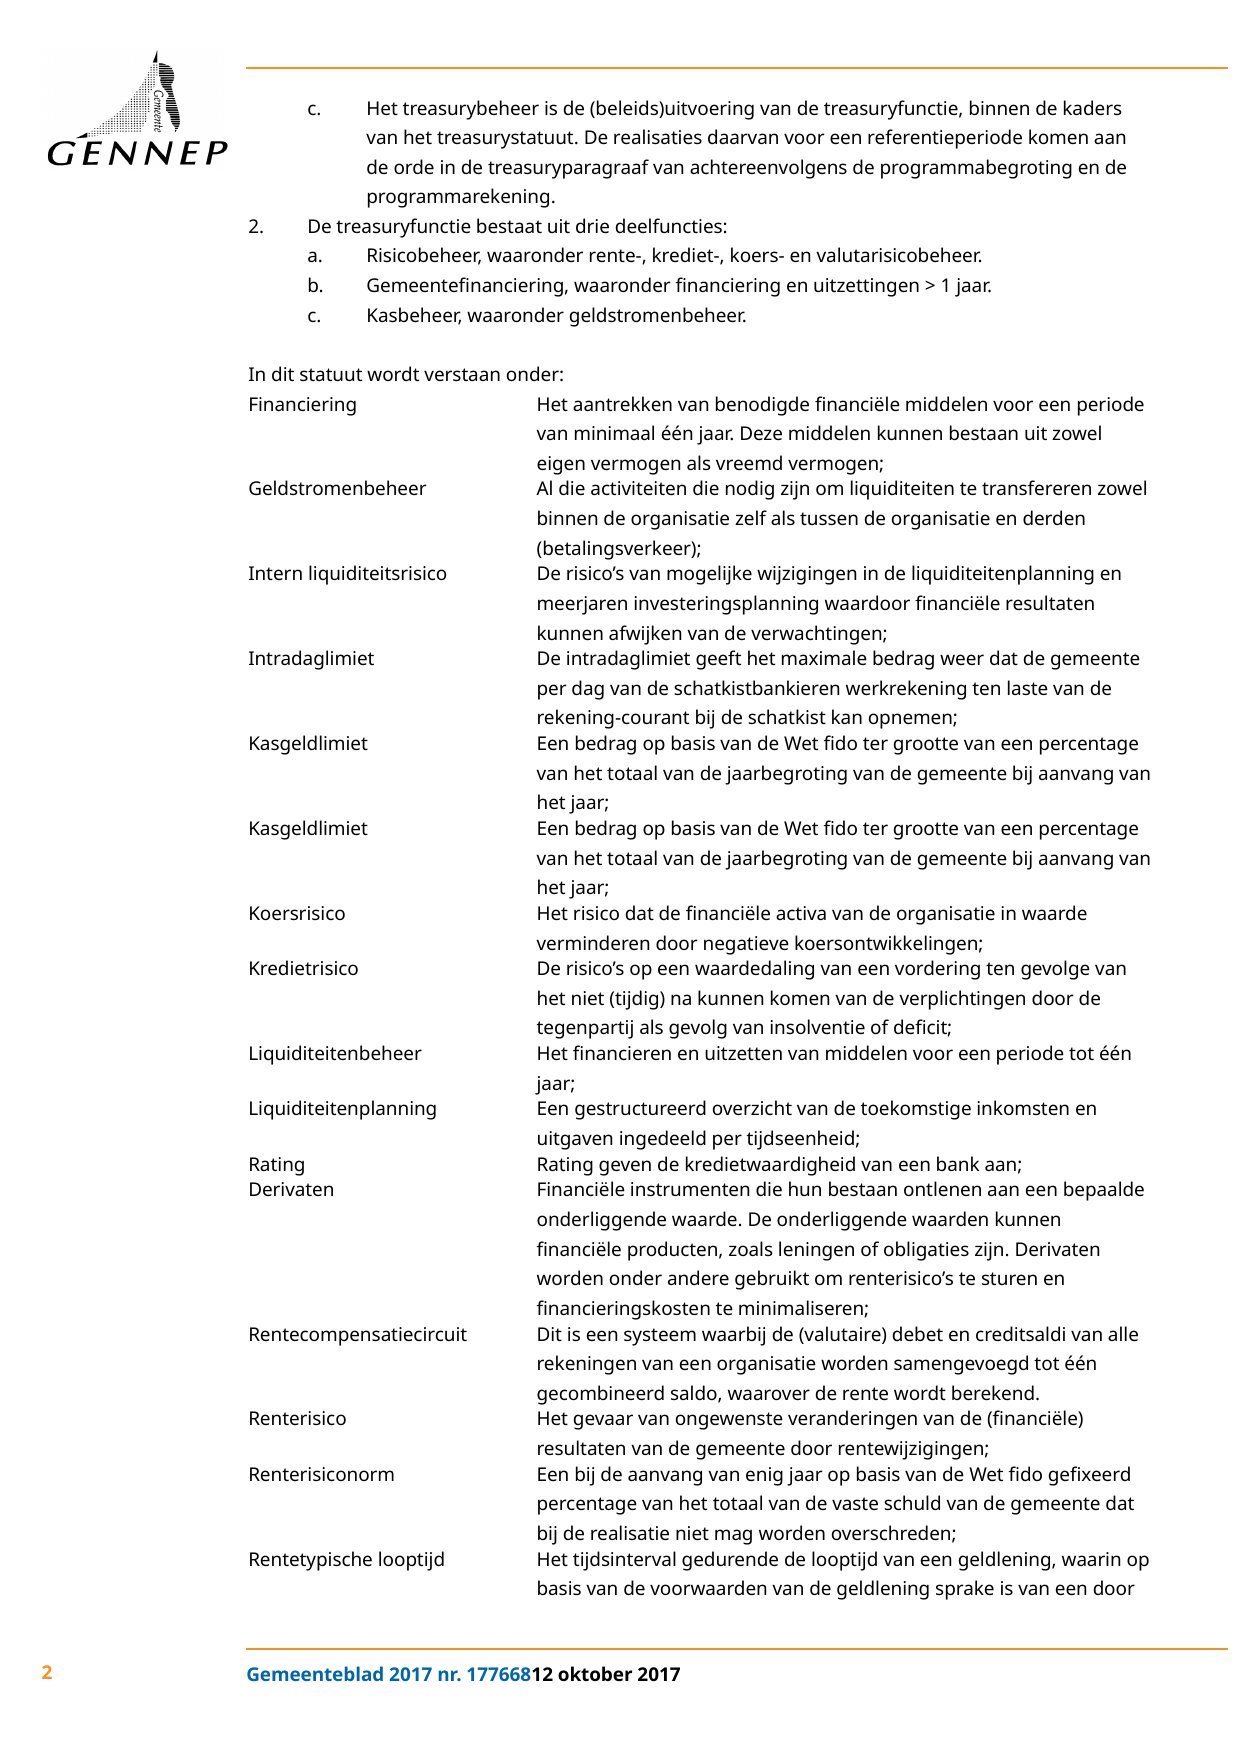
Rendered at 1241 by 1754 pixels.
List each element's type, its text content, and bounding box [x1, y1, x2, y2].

list Gemeentefinanciering, waaronder financiering en uitzettingen > 1 jaar. [307, 272, 1152, 298]
table_cell De risico’s van mogelijke wijzigingen in de liquiditeitenplanning en meerjaren investeringsplanning waardoor financiële resultaten kunnen afwijken van de verwachtingen; [536, 561, 1152, 645]
table_cell Het financieren en uitzetten van middelen voor een periode tot één jaar; [536, 1040, 1152, 1096]
table_cell Een bedrag op basis van de Wet fido ter grootte van een percentage van het totaal van de jaarbegroting van de gemeente bij aanvang van het jaar; [536, 730, 1152, 815]
table_cell Al die activiteiten die nodig zijn om liquiditeiten te transfereren zowel binnen de organisatie zelf als tussen de organisatie en derden (betalingsverkeer); [536, 476, 1152, 561]
table_cell De risico’s op een waardedaling van een vordering ten gevolge van het niet (tijdig) na kunnen komen van de verplichtingen door de tegenpartij als gevolg van insolventie of deficit; [536, 955, 1152, 1040]
table_cell Kasgeldlimiet [248, 815, 536, 900]
table_cell Liquiditeitenplanning [248, 1096, 536, 1151]
table_cell Rentecompensatiecircuit [248, 1321, 536, 1406]
table_cell Geldstromenbeheer [248, 476, 536, 561]
table_cell Rentetypische looptijd [248, 1546, 536, 1601]
table_cell Rating [248, 1151, 536, 1177]
table_cell De intradaglimiet geeft het maximale bedrag weer dat de gemeente per dag van de schatkistbankieren werkrekening ten laste van de rekening-courant bij de schatkist kan opnemen; [536, 645, 1152, 730]
table_cell Dit is een systeem waarbij de (valutaire) debet en creditsaldi van alle rekeningen van een organisatie worden samengevoegd tot één gecombineerd saldo, waarover de rente wordt berekend. [536, 1321, 1152, 1406]
table_cell Financiële instrumenten die hun bestaan ontlenen aan een bepaalde onderliggende waarde. De onderliggende waarden kunnen financiële producten, zoals leningen of obligaties zijn. Derivaten worden onder andere gebruikt om renterisico’s te sturen en financieringskosten te minimaliseren; [536, 1177, 1152, 1321]
table_cell Het tijdsinterval gedurende de looptijd van een geldlening, waarin op basis van de voorwaarden van de geldlening sprake is van een door [536, 1546, 1152, 1601]
list Risicobeheer, waaronder rente-, krediet-, koers- en valutarisicobeheer. [307, 243, 1152, 268]
table_cell Liquiditeitenbeheer [248, 1040, 536, 1096]
table_cell Een gestructureerd overzicht van de toekomstige inkomsten en uitgaven ingedeeld per tijdseenheid; [536, 1096, 1152, 1151]
text In dit statuut wordt verstaan onder: [248, 361, 1152, 387]
table_cell Een bedrag op basis van de Wet fido ter grootte van een percentage van het totaal van de jaarbegroting van de gemeente bij aanvang van het jaar; [536, 815, 1152, 900]
table_header Het aantrekken van benodigde financiële middelen voor een periode van minimaal één jaar. Deze middelen kunnen bestaan uit zowel eigen vermogen als vreemd vermogen; [536, 391, 1152, 476]
picture [41, 47, 231, 172]
list De treasuryfunctie bestaat uit drie deelfuncties: [248, 213, 1152, 239]
table_cell Intern liquiditeitsrisico [248, 561, 536, 645]
table_cell Koersrisico [248, 900, 536, 955]
table_cell Intradaglimiet [248, 645, 536, 730]
table_cell Kredietrisico [248, 955, 536, 1040]
table_header Financiering [248, 391, 536, 476]
table_cell Renterisico [248, 1406, 536, 1461]
table_cell Het gevaar van ongewenste veranderingen van de (financiële) resultaten van de gemeente door rentewijzigingen; [536, 1406, 1152, 1461]
table_cell Rating geven de kredietwaardigheid van een bank aan; [536, 1151, 1152, 1177]
table_cell Derivaten [248, 1177, 536, 1321]
table_cell Het risico dat de financiële activa van de organisatie in waarde verminderen door negatieve koersontwikkelingen; [536, 900, 1152, 955]
table_cell Kasgeldlimiet [248, 730, 536, 815]
table_cell Een bij de aanvang van enig jaar op basis van de Wet fido gefixeerd percentage van het totaal van de vaste schuld van de gemeente dat bij de realisatie niet mag worden overschreden; [536, 1461, 1152, 1546]
list Kasbeheer, waaronder geldstromenbeheer. [307, 302, 1152, 328]
table_cell Renterisiconorm [248, 1461, 536, 1546]
list Het treasurybeheer is de (beleids)uitvoering van de treasuryfunctie, binnen de kaders van het treasurystatuut. De realisaties daarvan voor een referentieperiode komen aan de orde in de treasuryparagraaf van achtereenvolgens de programmabegroting en de programmarekening. [307, 95, 1152, 209]
